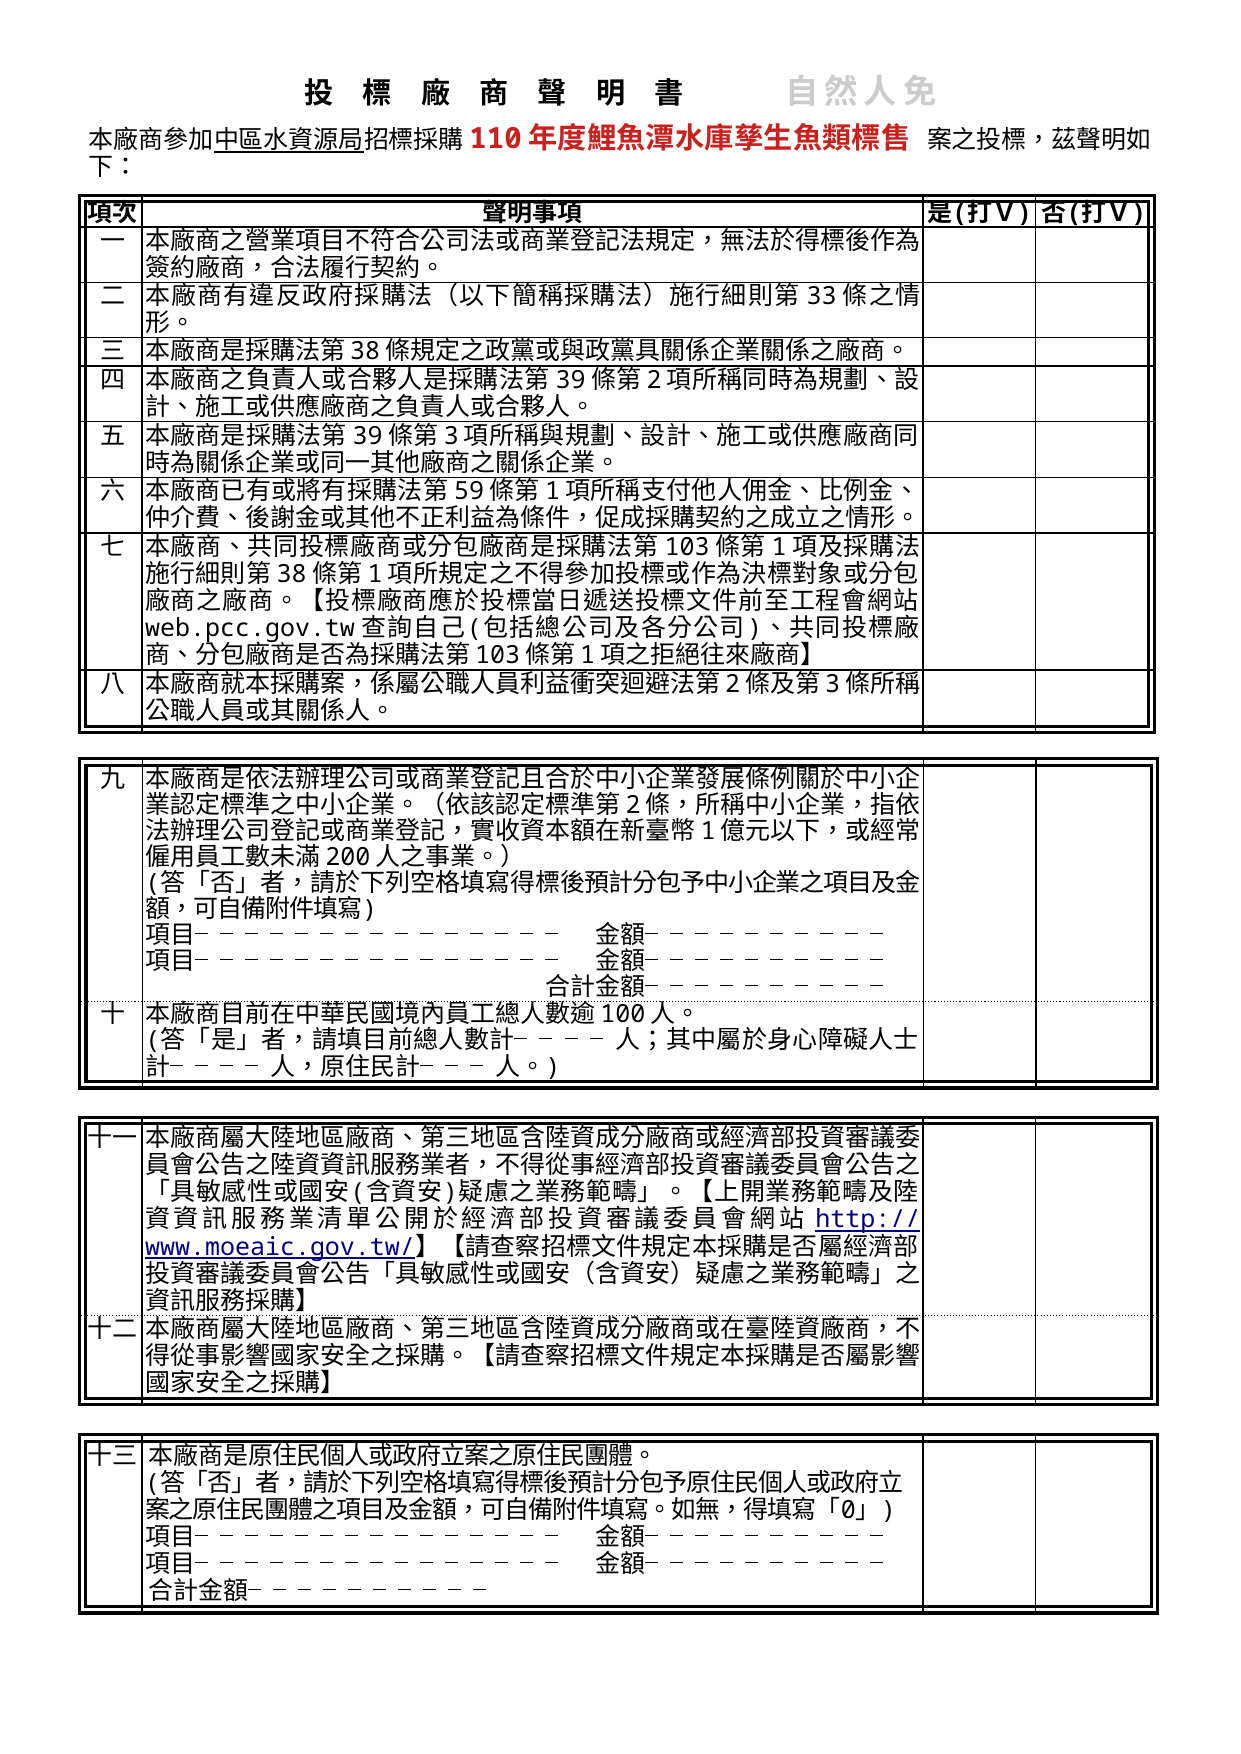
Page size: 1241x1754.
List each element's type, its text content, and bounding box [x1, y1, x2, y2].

table_header 是(打Ｖ) [924, 203, 1035, 226]
table_cell 六 [87, 478, 141, 532]
table_cell [924, 1001, 1035, 1080]
table_cell 本廠商有違反政府採購法（以下簡稱採購法）施行細則第33條之情形。 [143, 283, 922, 337]
table_cell [924, 422, 1035, 477]
table_cell 本廠商屬大陸地區廠商、第三地區含陸資成分廠商或在臺陸資廠商，不得從事影響國家安全之採購。【請查察招標文件規定本採購是否屬影響國家安全之採購】 [143, 1315, 922, 1397]
table_cell 本廠商是採購法第39條第3項所稱與規劃、設計、施工或供應廠商同時為關係企業或同一其他廠商之關係企業。 [143, 422, 922, 477]
table_cell 十二 [87, 1315, 141, 1397]
table_cell 十 [88, 1001, 142, 1080]
table_header 九 [83, 760, 142, 1001]
table_cell 本廠商之營業項目不符合公司法或商業登記法規定，無法於得標後作為簽約廠商，合法履行契約。 [143, 228, 922, 282]
table_cell [1036, 283, 1147, 337]
table_header [1036, 1125, 1150, 1314]
table_cell 五 [87, 422, 141, 477]
table_cell [1036, 367, 1147, 421]
table_header [924, 1436, 1035, 1440]
table_header [1037, 767, 1150, 1001]
table_cell 本廠商就本採購案，係屬公職人員利益衝突迴避法第2條及第3條所稱公職人員或其關係人。 [143, 671, 922, 725]
table_header [1036, 1436, 1154, 1605]
table_header [924, 767, 1035, 1001]
table_header [924, 1443, 1035, 1605]
table_header 十一 [83, 1119, 141, 1314]
table_cell [924, 1315, 1035, 1397]
table_header [924, 760, 1035, 764]
table_cell [1036, 422, 1147, 477]
table_header 本廠商屬大陸地區廠商、第三地區含陸資成分廠商或經濟部投資審議委員會公告之陸資資訊服務業者，不得從事經濟部投資審議委員會公告之「具敏感性或國安(含資安)疑慮之業務範疇」。【上開業務範疇及陸資資訊服務業清單公開於經濟部投資審議委員會網站http://www.moeaic.gov.tw/】【請查察招標文件規定本採購是否屬經濟部投資審議委員會公告「具敏感性或國安（含資安）疑慮之業務範疇」之資訊服務採購】 [143, 1125, 922, 1314]
text 本廠商參加中區水資源局招標採購110年度鯉魚潭水庫孳生魚類標售 案之投標，茲聲明如下： [89, 127, 1152, 181]
table_header [1036, 1443, 1150, 1605]
table_cell [1036, 671, 1147, 725]
table_cell [924, 534, 1035, 669]
table_cell [924, 367, 1035, 421]
table_cell [924, 228, 1035, 282]
table_cell [924, 338, 1035, 365]
table_cell 本廠商之負責人或合夥人是採購法第39條第2項所稱同時為規劃、設計、施工或供應廠商之負責人或合夥人。 [143, 367, 922, 421]
table_cell 四 [87, 367, 141, 421]
text 投 標 廠 商 聲 明 書 自然人免 [89, 75, 1152, 110]
table_header 本廠商是依法辦理公司或商業登記且合於中小企業發展條例關於中小企業認定標準之中小企業。（依該認定標準第2條，所稱中小企業，指依法辦理公司登記或商業登記，實收資本額在新臺幣1億元以下，或經常僱用員工數未滿200人之事業。） (答「否」者，請於下列空格填寫得標後預計分包予中小企業之項目及金額，可自備附件填寫) 項目╴╴╴╴╴╴╴╴╴╴╴╴╴╴╴ 金額╴╴╴╴╴╴╴╴╴╴ 項目╴╴╴╴╴╴╴╴╴╴╴╴╴╴╴ 金額╴╴╴╴╴╴╴╴╴╴ 合計金額╴╴╴╴╴╴╴╴╴╴ [143, 767, 923, 1001]
table_header 項次 [83, 197, 141, 226]
table_cell [924, 671, 1035, 725]
table_cell [924, 478, 1035, 532]
table_cell [1037, 1001, 1150, 1080]
table_header 聲明事項 [143, 203, 922, 226]
table_cell 本廠商已有或將有採購法第59條第1項所稱支付他人佣金、比例金、仲介費、後謝金或其他不正利益為條件，促成採購契約之成立之情形。 [143, 478, 922, 532]
table_cell [924, 283, 1035, 337]
table_cell [1036, 478, 1147, 532]
table_cell 七 [87, 534, 141, 669]
table_header 十三 [83, 1436, 141, 1605]
table_cell 二 [87, 283, 141, 337]
table_header [1036, 1119, 1154, 1314]
table_header [924, 1125, 1035, 1314]
table_cell 八 [87, 671, 141, 725]
table_header [1037, 760, 1155, 1001]
table_header 否(打Ｖ) [1036, 197, 1151, 226]
table_cell 三 [87, 338, 141, 365]
table_cell 本廠商、共同投標廠商或分包廠商是採購法第103條第1項及採購法施行細則第38條第1項所規定之不得參加投標或作為決標對象或分包廠商之廠商。【投標廠商應於投標當日遞送投標文件前至工程會網站web.pcc.gov.tw查詢自己(包括總公司及各分公司)、共同投標廠商、分包廠商是否為採購法第103條第1項之拒絕往來廠商】 [143, 534, 922, 669]
table_cell 本廠商是採購法第38條規定之政黨或與政黨具關係企業關係之廠商。 [143, 338, 922, 365]
table_cell [1036, 338, 1147, 365]
table_cell [1036, 534, 1147, 669]
table_cell 一 [87, 228, 141, 282]
table_header 本廠商是原住民個人或政府立案之原住民團體。 (答「否」者，請於下列空格填寫得標後預計分包予原住民個人或政府立案之原住民團體之項目及金額，可自備附件填寫。如無，得填寫「0」) 項目╴╴╴╴╴╴╴╴╴╴╴╴╴╴╴ 金額╴╴╴╴╴╴╴╴╴╴ 項目╴╴╴╴╴╴╴╴╴╴╴╴╴╴╴ 金額╴╴╴╴╴╴╴╴╴╴ 合計金額╴╴╴╴╴╴╴╴╴╴ [143, 1443, 922, 1605]
table_cell [1036, 1315, 1150, 1397]
table_cell [1036, 228, 1147, 282]
table_cell 本廠商目前在中華民國境內員工總人數逾100人。 (答「是」者，請填目前總人數計╴╴╴╴人；其中屬於身心障礙人士計╴╴╴╴人，原住民計╴╴╴人。) [143, 1001, 923, 1080]
